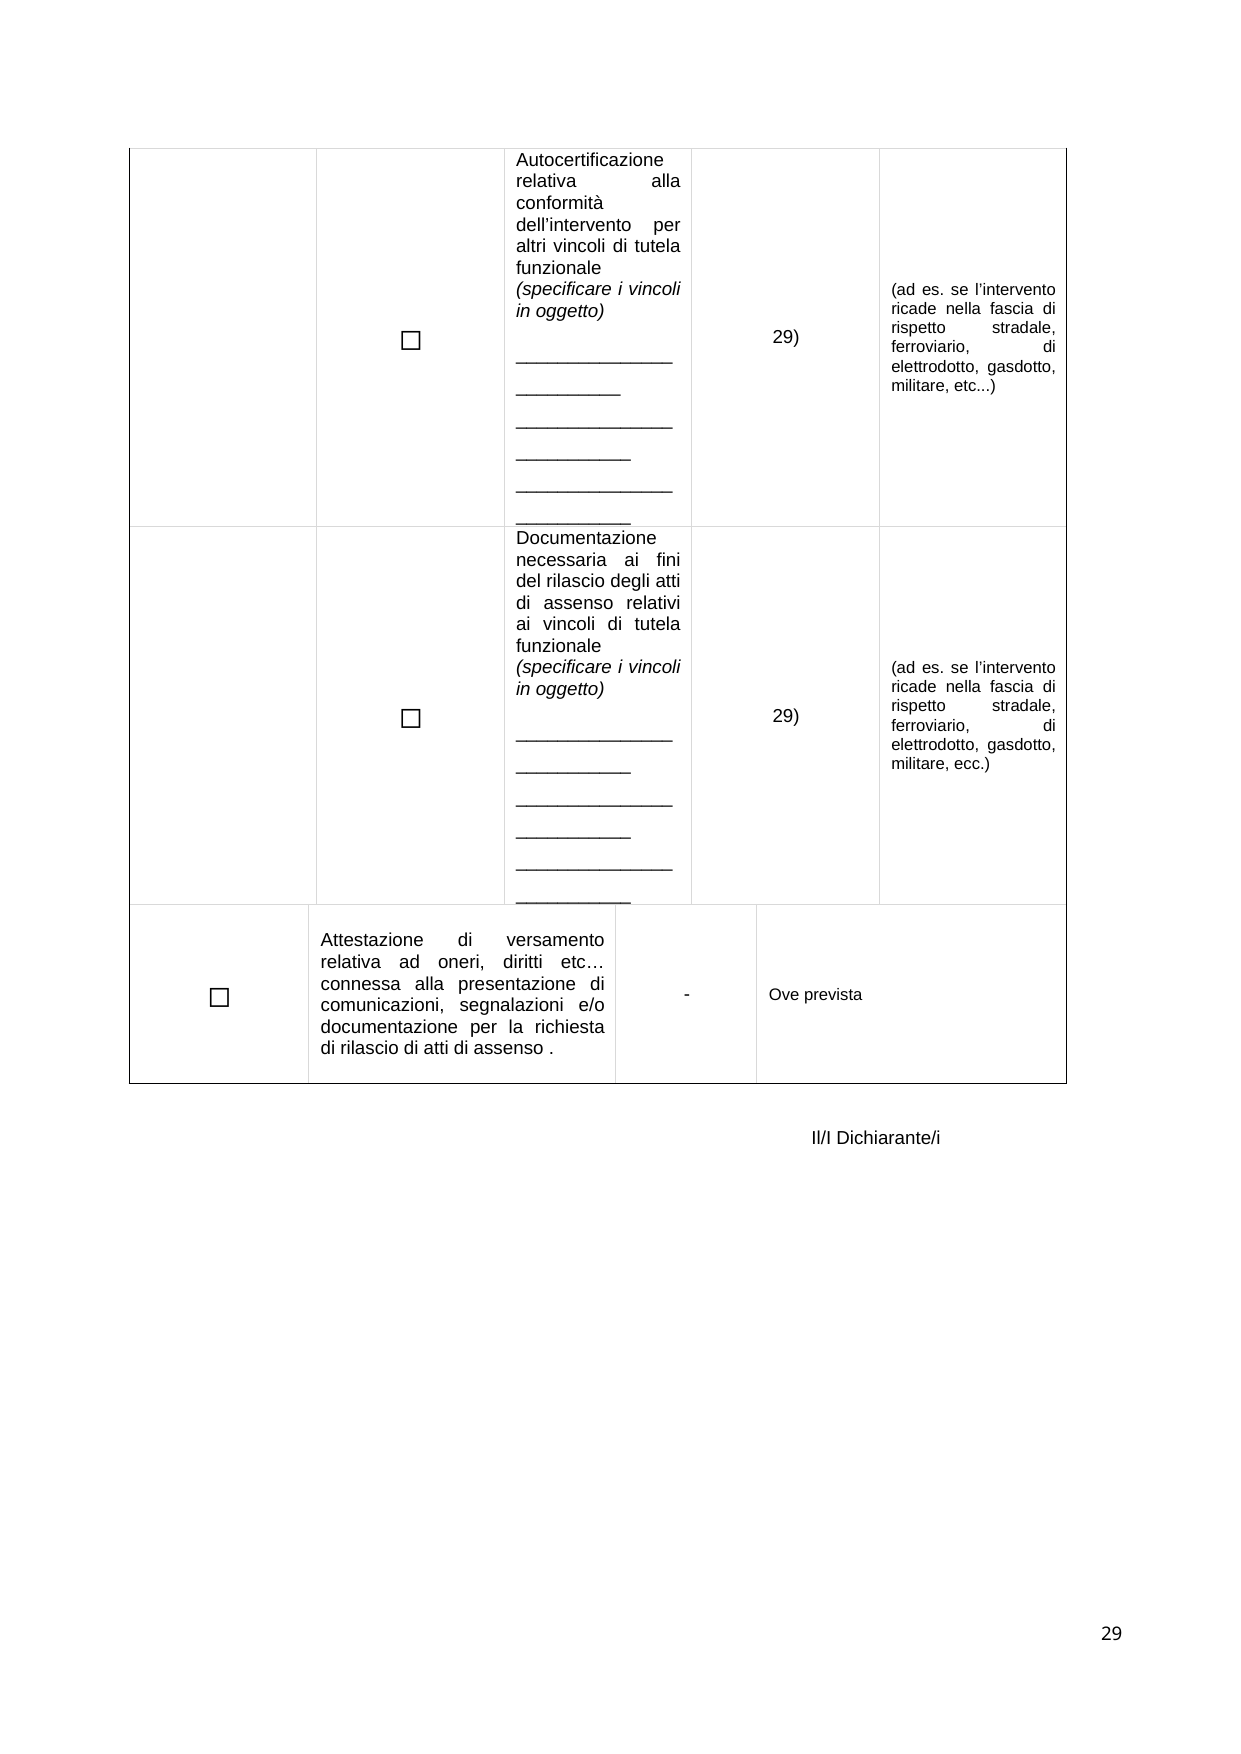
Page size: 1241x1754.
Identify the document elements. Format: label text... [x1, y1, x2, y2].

table_cell (ad es. se l’intervento ricade nella fascia di rispetto stradale, ferroviario, di elettrodotto, gasdotto, militare, etc...) [880, 149, 1066, 526]
table_cell - [616, 905, 756, 1083]
table_cell ◻ [130, 905, 308, 1083]
table_cell [130, 149, 316, 526]
table_cell (ad es. se l’intervento ricade nella fascia di rispetto stradale, ferroviario, di elettrodotto, gasdotto, militare, ecc.) [880, 527, 1066, 904]
text Il/I Dichiarante/i [738, 1127, 1122, 1149]
table_cell ◻ [317, 149, 504, 526]
table_cell Documentazione necessaria ai fini del rilascio degli atti di assenso relativi ai vincoli di tutela funzionale (specificare i vincoli in oggetto) __________________________ __________________________ __________________________ [505, 527, 691, 904]
table_cell [130, 527, 316, 904]
table_cell Ove prevista [757, 905, 1066, 1083]
table_cell ◻ [317, 527, 504, 904]
table_cell 29) [692, 149, 879, 526]
table_cell Autocertificazione relativa alla conformità dell’intervento per altri vincoli di tutela funzionale (specificare i vincoli in oggetto) _________________________ __________________________ __________________________ [505, 149, 691, 526]
table_cell Attestazione di versamento relativa ad oneri, diritti etc… connessa alla presentazione di comunicazioni, segnalazioni e/o documentazione per la richiesta di rilascio di atti di assenso . [309, 905, 615, 1083]
table_cell 29) [692, 527, 879, 904]
